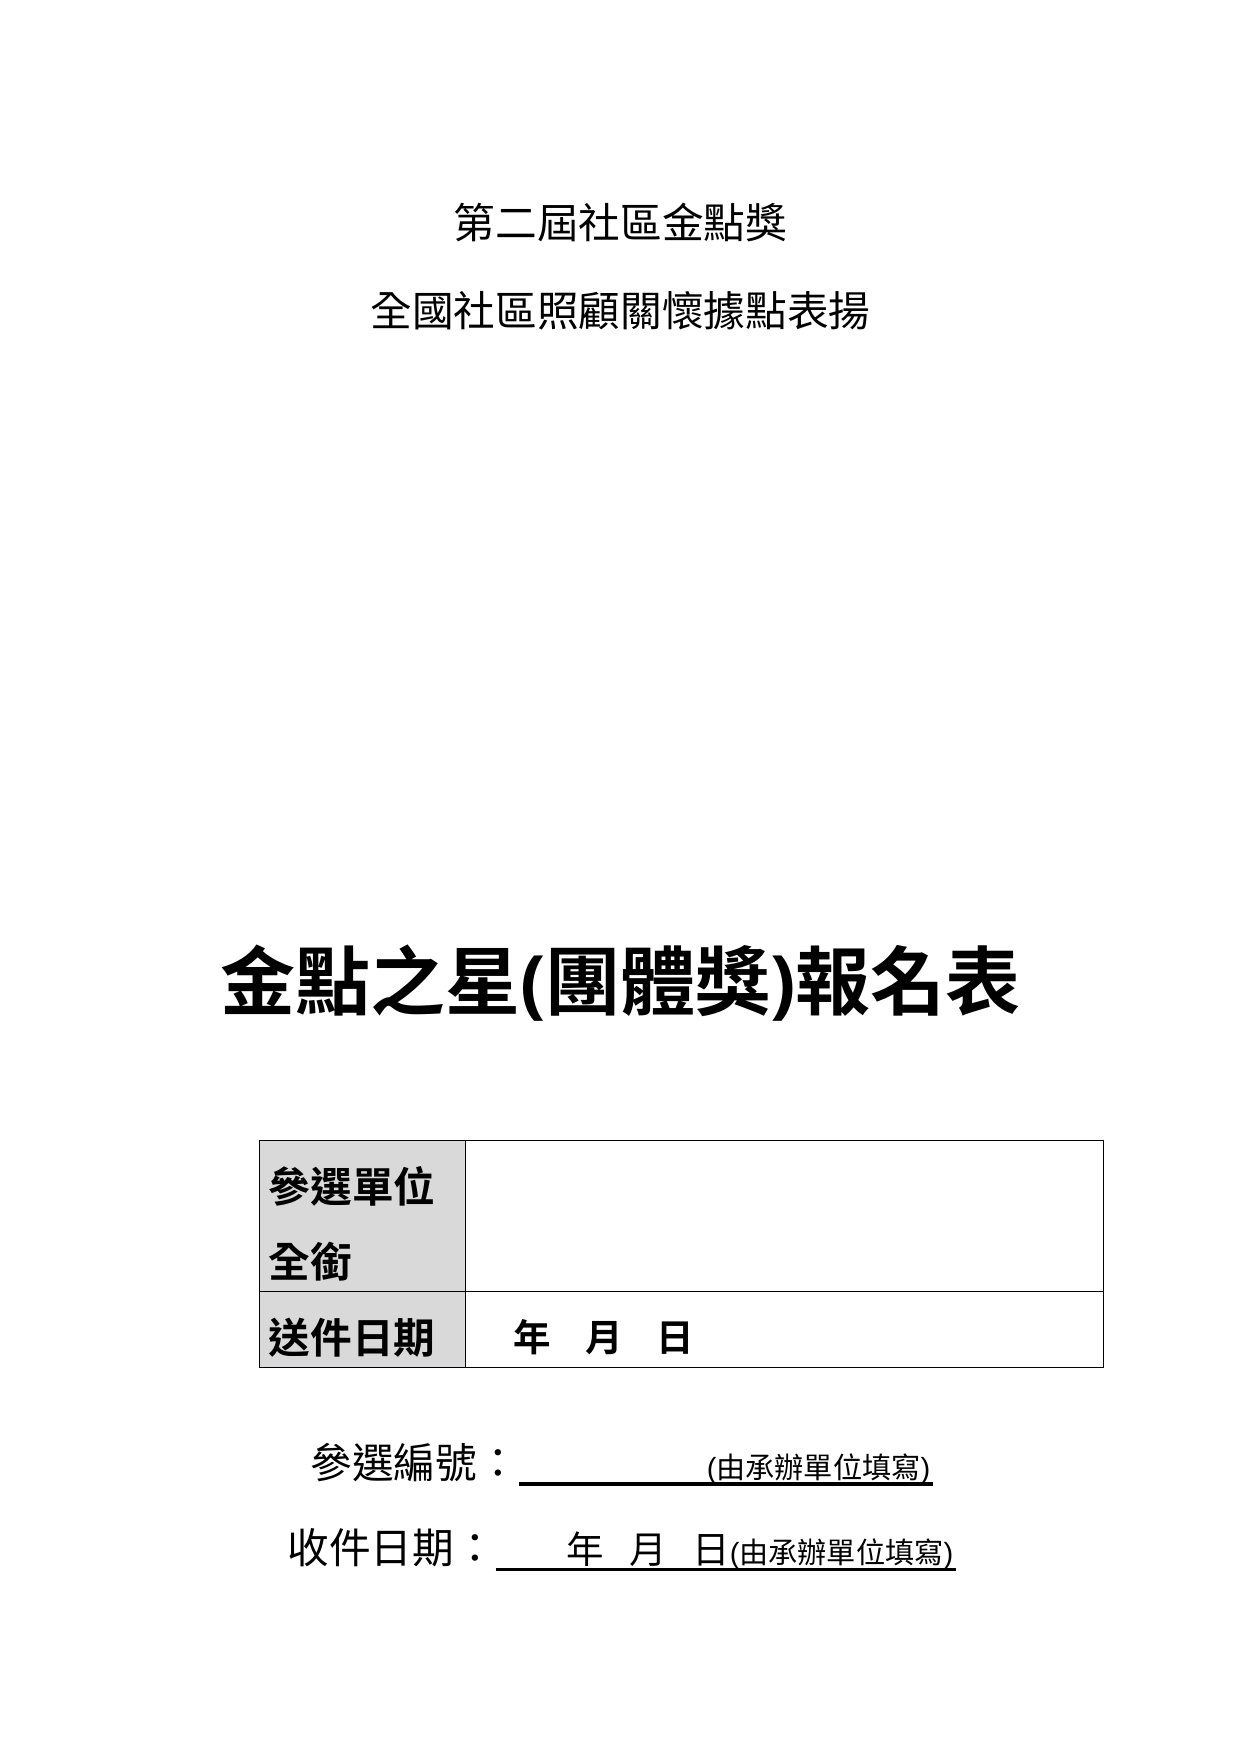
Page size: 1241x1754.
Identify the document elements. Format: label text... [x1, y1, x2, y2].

table_header [466, 1141, 1103, 1291]
text 金點之星(團體獎)報名表 [187, 914, 1053, 1027]
text 收件日期： 年 月 日(由承辦單位填寫) [187, 1515, 1053, 1576]
text 參選編號： (由承辦單位填寫) [187, 1430, 1053, 1490]
table_cell 年 月 日 [466, 1292, 1103, 1367]
table_cell 送件日期 [260, 1292, 465, 1367]
table_header 參選單位 全銜 [260, 1141, 465, 1291]
text 第二屆社區金點獎 [187, 177, 1053, 252]
text 全國社區照顧關懷據點表揚 [187, 264, 1053, 339]
